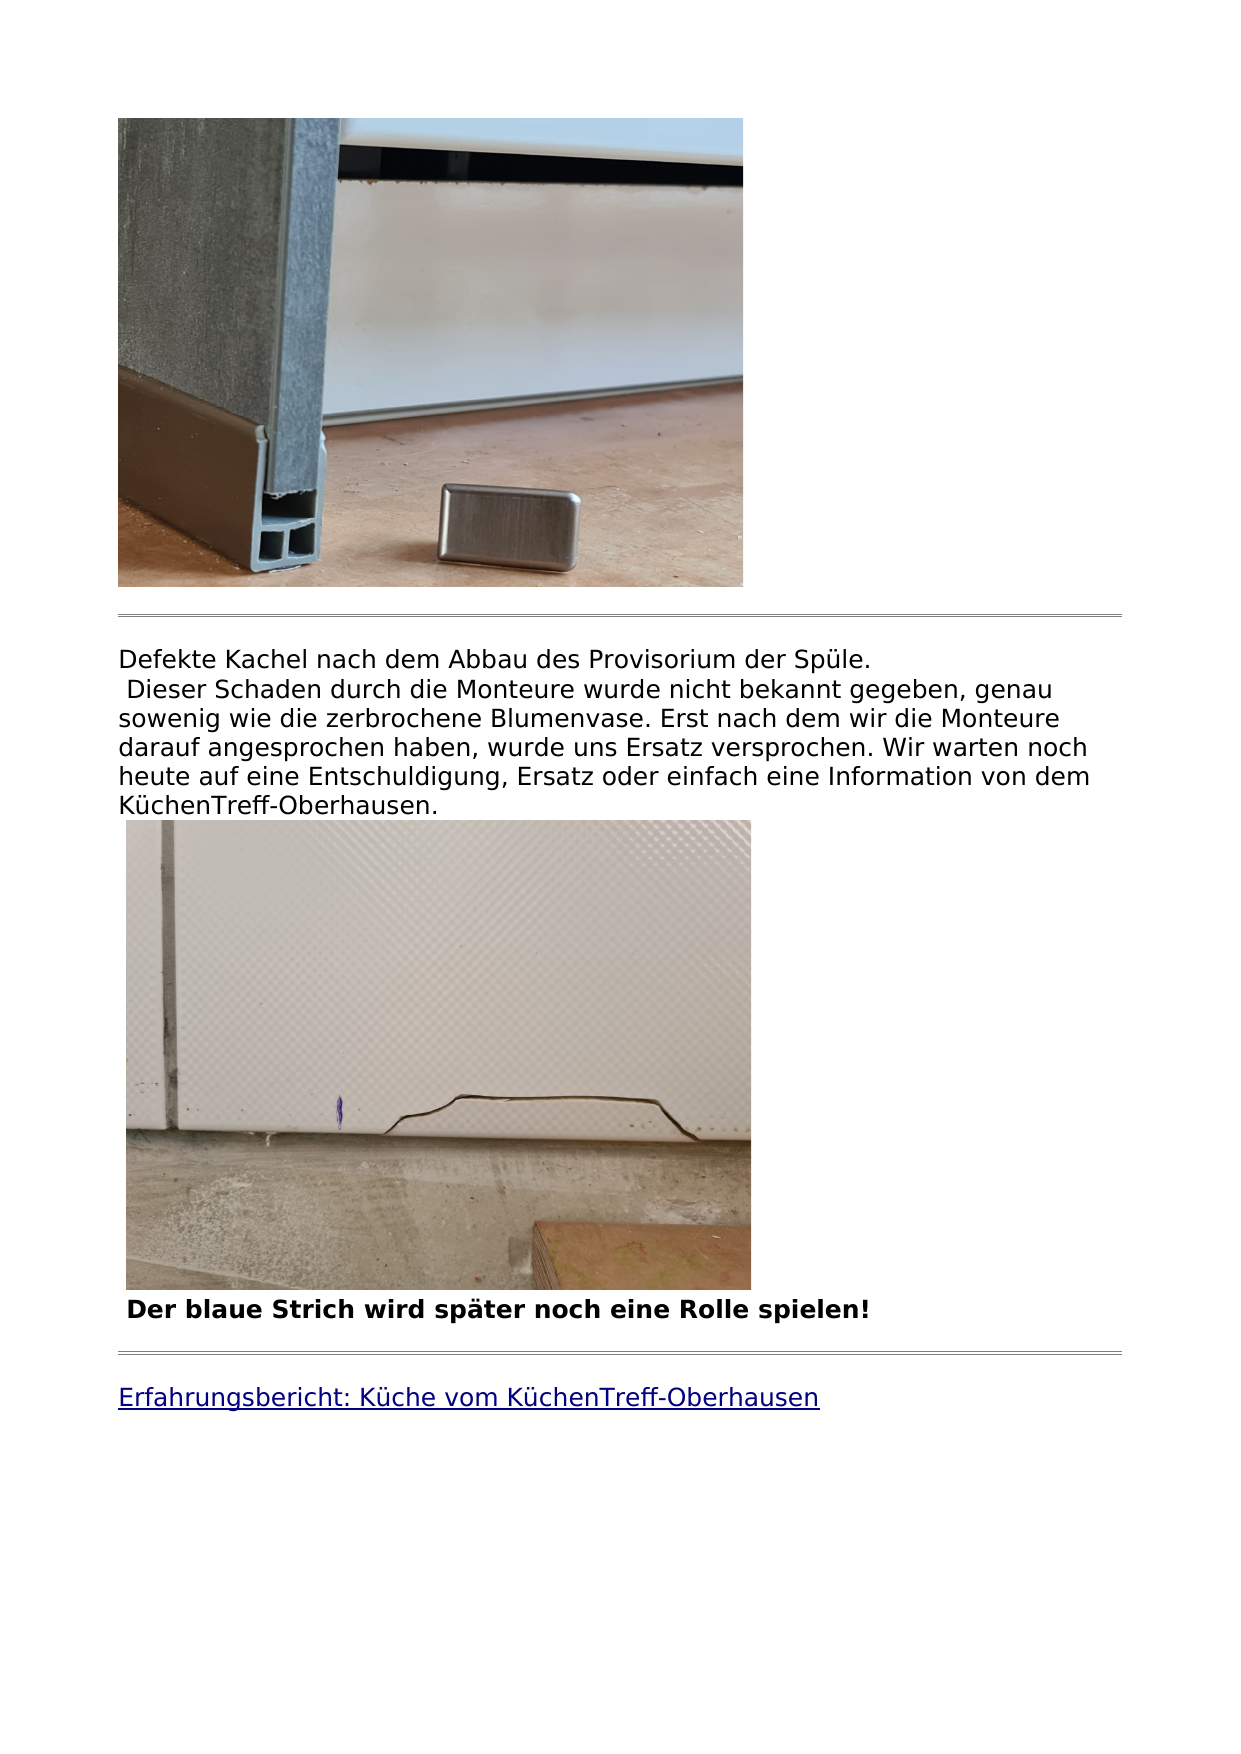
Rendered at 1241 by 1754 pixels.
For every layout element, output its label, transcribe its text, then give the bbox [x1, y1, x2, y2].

picture [118, 118, 744, 587]
text Defekte Kachel nach dem Abbau des Provisorium der Spüle. Dieser Schaden durch die Monteure wurde nicht bekannt gegeben, genau sowenig wie die zerbrochene Blumenvase. Erst nach dem wir die Monteure darauf angesprochen haben, wurde uns Ersatz versprochen. Wir warten noch heute auf eine Entschuldigung, Ersatz oder einfach eine Information von dem KüchenTreff-Oberhausen. Der blaue Strich wird später noch eine Rolle spielen! [118, 646, 1122, 1324]
picture [126, 820, 752, 1290]
text Das Spiel der Dekorwand mit Sicht in den Essbereich zeigt auch großzügige Toleranzen auf. [744, 118, 1122, 587]
text Erfahrungsbericht: Küche vom KüchenTreff-Oberhausen [118, 1383, 1122, 1413]
